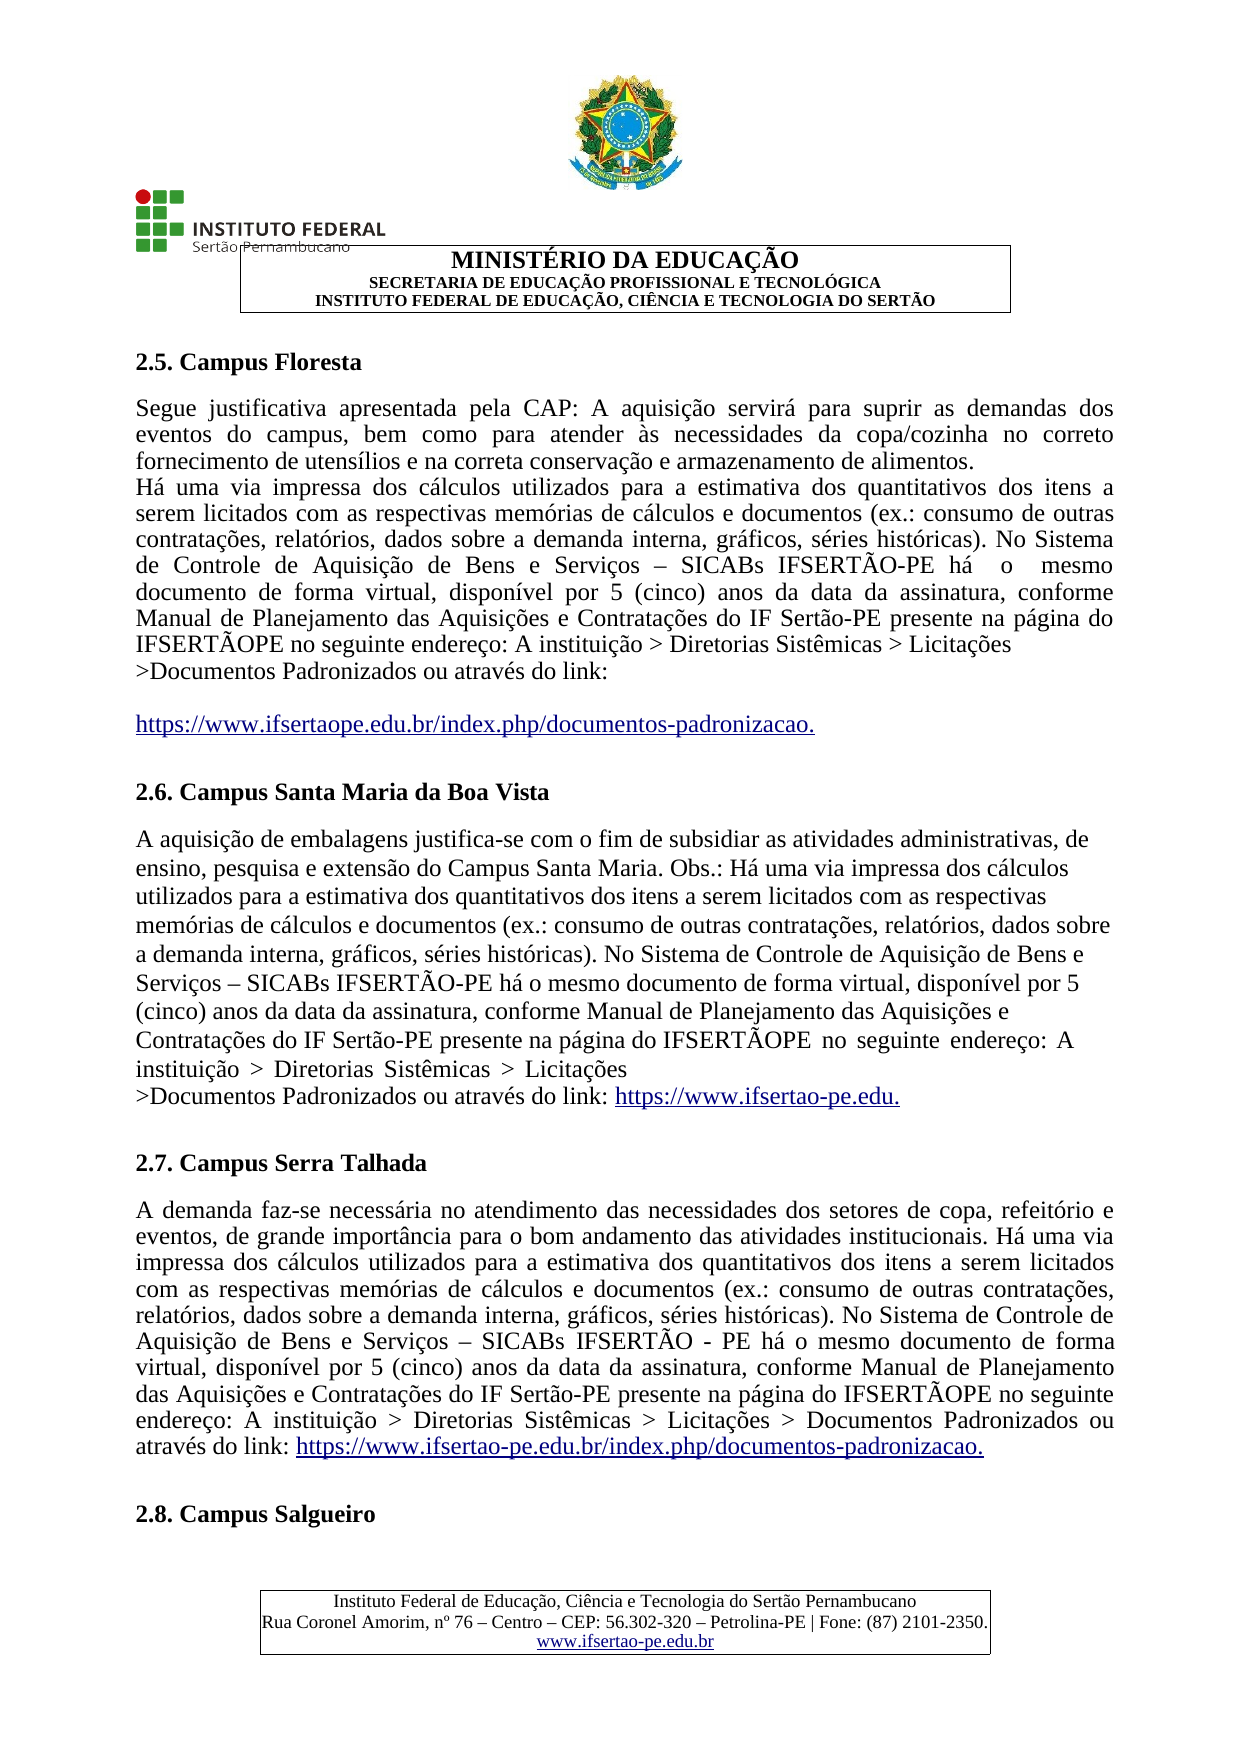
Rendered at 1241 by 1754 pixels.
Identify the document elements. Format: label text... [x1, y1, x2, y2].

picture [568, 75, 683, 190]
text A demanda faz-se necessária no atendimento das necessidades dos setores de copa, refeitório e eventos, de grande importância para o bom andamento das atividades institucionais. Há uma via impressa dos cálculos utilizados para a estimativa dos quantitativos dos itens a serem licitados com as respectivas memórias de cálculos e documentos (ex.: consumo de outras contratações, relatórios, dados sobre a demanda interna, gráficos, séries históricas). No Sistema de Controle de Aquisição de Bens e Serviços – SICABs IFSERTÃO - PE há o mesmo documento de forma virtual, disponível por 5 (cinco) anos da data da assinatura, conforme Manual de Planejamento das Aquisições e Contratações do IF Sertão-PE presente na página do IFSERTÃOPE no seguinte endereço: A instituição > Diretorias Sistêmicas > Licitações > Documentos Padronizados ou através do link: https://www.ifsertao-pe.edu.br/index.php/documentos-padronizacao. [135, 1198, 1116, 1460]
subtitle Campus Serra Talhada [135, 1148, 1128, 1177]
picture [135, 189, 386, 252]
text >Documentos Padronizados ou através do link: https://www.ifsertao-pe.edu. [135, 1083, 1128, 1109]
text Segue justificativa apresentada pela CAP: A aquisição servirá para suprir as demandas dos eventos do campus, bem como para atender às necessidades da copa/cozinha no correto fornecimento de utensílios e na correta conservação e armazenamento de alimentos. [135, 396, 1114, 474]
text A aquisição de embalagens justifica-se com o fim de subsidiar as atividades administrativas, de ensino, pesquisa e extensão do Campus Santa Maria. Obs.: Há uma via impressa dos cálculos utilizados para a estimativa dos quantitativos dos itens a serem licitados com as respectivas memórias de cálculos e documentos (ex.: consumo de outras contratações, relatórios, dados sobre a demanda interna, gráficos, séries históricas). No Sistema de Controle de Aquisição de Bens e Serviços – SICABs IFSERTÃO-PE há o mesmo documento de forma virtual, disponível por 5 (cinco) anos da data da assinatura, conforme Manual de Planejamento das Aquisições e Contratações do IF Sertão-PE presente na página do IFSERTÃOPE no seguinte endereço: A instituição > Diretorias Sistêmicas > Licitações [135, 824, 1128, 1083]
text Há uma via impressa dos cálculos utilizados para a estimativa dos quantitativos dos itens a serem licitados com as respectivas memórias de cálculos e documentos (ex.: consumo de outras contratações, relatórios, dados sobre a demanda interna, gráficos, séries históricas). No Sistema de Controle de Aquisição de Bens e Serviços – SICABs IFSERTÃO-PE há o mesmo documento de forma virtual, disponível por 5 (cinco) anos da data da assinatura, conforme Manual de Planejamento das Aquisições e Contratações do IF Sertão-PE presente na página do IFSERTÃOPE no seguinte endereço: A instituição > Diretorias Sistêmicas > Licitações [135, 474, 1115, 658]
subtitle Campus Santa Maria da Boa Vista [135, 777, 1128, 805]
subtitle Campus Salgueiro [135, 1499, 1128, 1528]
subtitle Campus Floresta [135, 347, 1128, 375]
text https://www.ifsertaope.edu.br/index.php/documentos-padronizacao. [135, 709, 1128, 738]
text >Documentos Padronizados ou através do link: [135, 658, 1128, 685]
